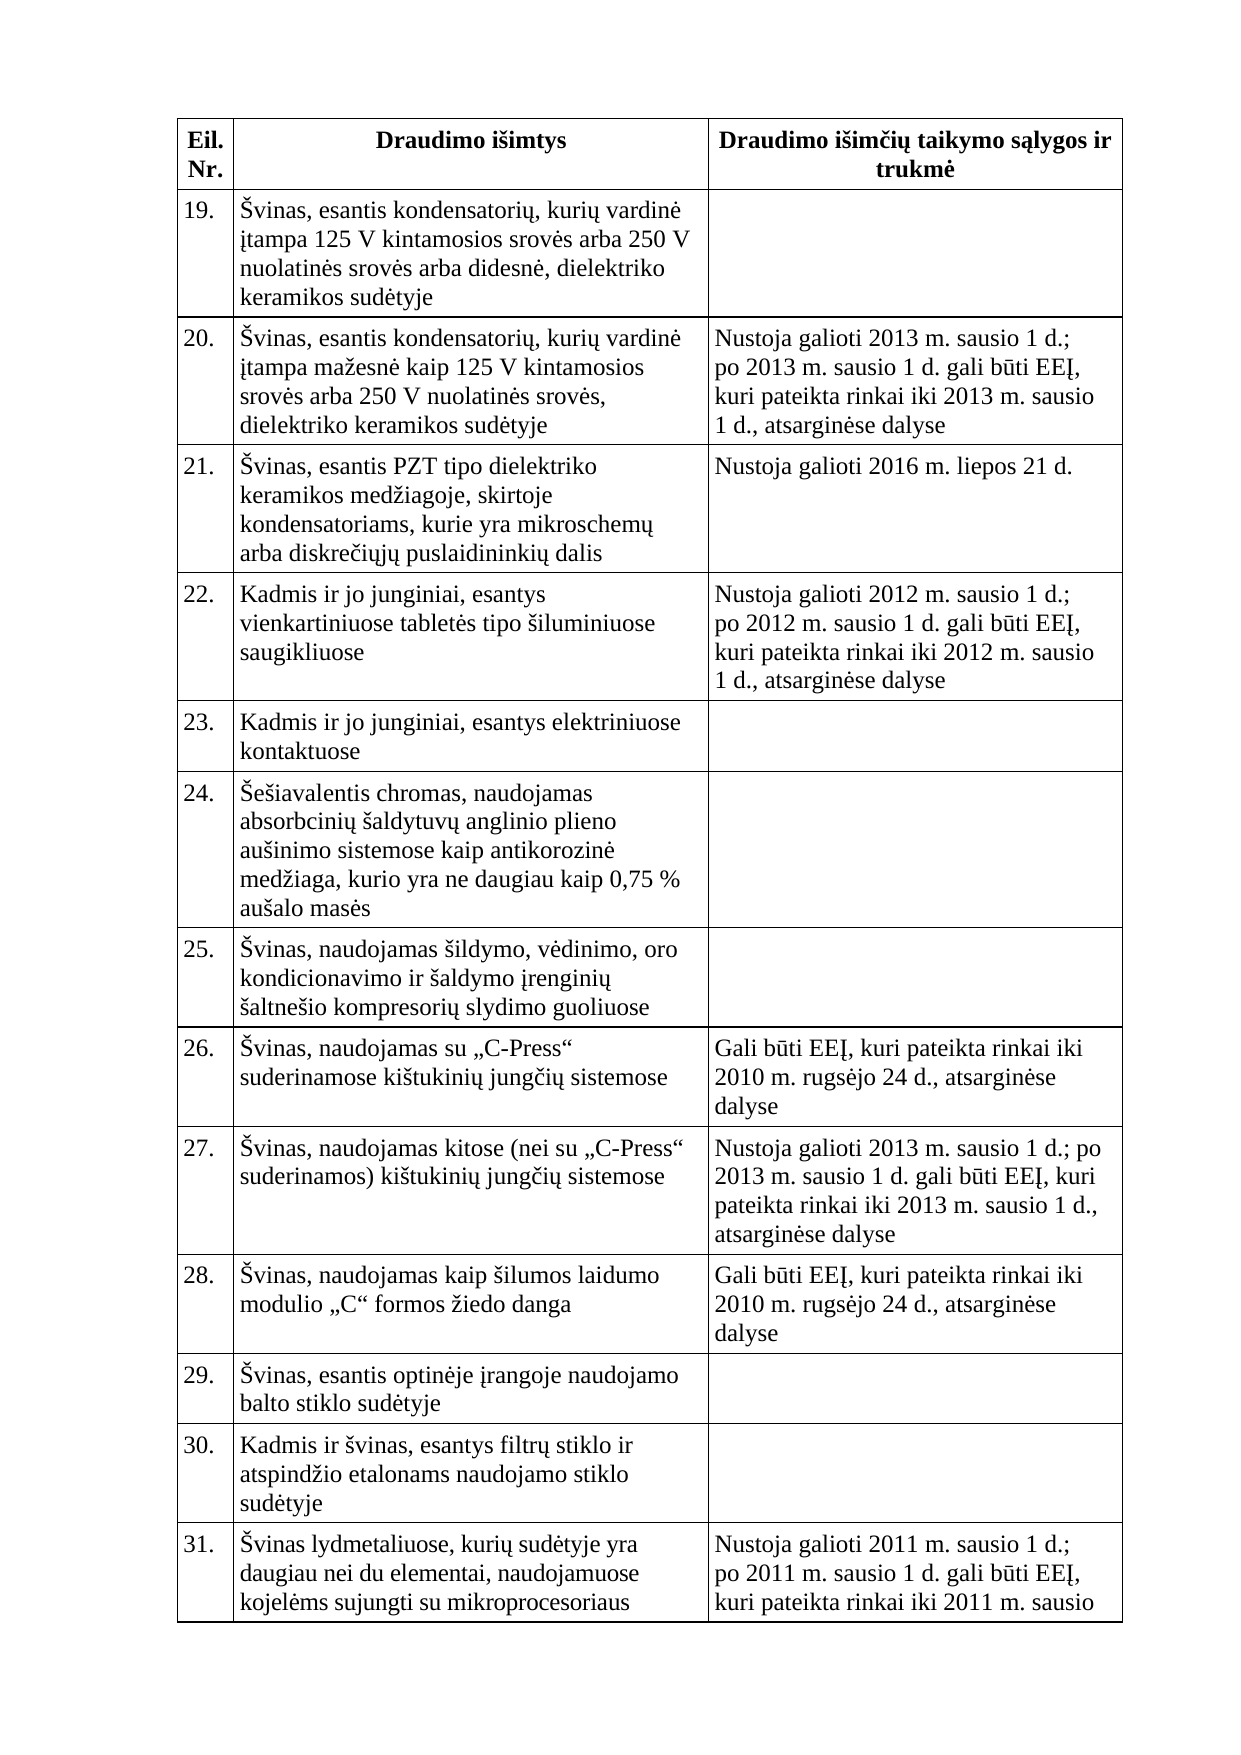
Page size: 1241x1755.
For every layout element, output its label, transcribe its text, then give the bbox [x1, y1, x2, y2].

table_cell [709, 1354, 1122, 1423]
table_cell 31. [178, 1523, 233, 1621]
table_cell 20. [178, 318, 233, 444]
table_cell Kadmis ir jo junginiai, esantys elektriniuose kontaktuose [234, 701, 708, 771]
table_cell Šešiavalentis chromas, naudojamas absorbcinių šaldytuvų anglinio plieno aušinimo sistemose kaip antikorozinė medžiaga, kurio yra ne daugiau kaip 0,75 % aušalo masės [234, 772, 708, 927]
table_cell 27. [178, 1127, 233, 1253]
table_cell Nustoja galioti 2013 m. sausio 1 d.; po 2013 m. sausio 1 d. gali būti EEĮ, kuri pateikta rinkai iki 2013 m. sausio 1 d., atsarginėse dalyse [709, 318, 1122, 444]
table_cell 23. [178, 701, 233, 771]
table_cell 19. [178, 190, 233, 316]
table_cell Švinas, naudojamas šildymo, vėdinimo, oro kondicionavimo ir šaldymo įrenginių šaltnešio kompresorių slydimo guoliuose [234, 928, 708, 1026]
table_cell Nustoja galioti 2013 m. sausio 1 d.; po 2013 m. sausio 1 d. gali būti EEĮ, kuri pateikta rinkai iki 2013 m. sausio 1 d., atsarginėse dalyse [709, 1127, 1122, 1253]
table_cell Nustoja galioti 2012 m. sausio 1 d.; po 2012 m. sausio 1 d. gali būti EEĮ, kuri pateikta rinkai iki 2012 m. sausio 1 d., atsarginėse dalyse [709, 573, 1122, 700]
table_cell 26. [178, 1028, 233, 1126]
table_cell [709, 772, 1122, 927]
table_cell [709, 190, 1122, 316]
table_cell Švinas, esantis PZT tipo dielektriko keramikos medžiagoje, skirtoje kondensatoriams, kurie yra mikroschemų arba diskrečiųjų puslaidininkių dalis [234, 445, 708, 572]
table_cell Gali būti EEĮ, kuri pateikta rinkai iki 2010 m. rugsėjo 24 d., atsarginėse dalyse [709, 1255, 1122, 1353]
table_cell 28. [178, 1255, 233, 1353]
table_cell Švinas, esantis kondensatorių, kurių vardinė įtampa mažesnė kaip 125 V kintamosios srovės arba 250 V nuolatinės srovės, dielektriko keramikos sudėtyje [234, 318, 708, 444]
table_cell Švinas lydmetaliuose, kurių sudėtyje yra daugiau nei du elementai, naudojamuose kojelėms sujungti su mikroprocesoriaus [234, 1523, 708, 1621]
table_cell Švinas, esantis optinėje įrangoje naudojamo balto stiklo sudėtyje [234, 1354, 708, 1423]
table_cell 30. [178, 1424, 233, 1522]
table_cell [709, 1424, 1122, 1522]
table_cell Kadmis ir jo junginiai, esantys vienkartiniuose tabletės tipo šiluminiuose saugikliuose [234, 573, 708, 700]
table_cell Švinas, naudojamas kitose (nei su „C-Press“ suderinamos) kištukinių jungčių sistemose [234, 1127, 708, 1253]
table_cell Gali būti EEĮ, kuri pateikta rinkai iki 2010 m. rugsėjo 24 d., atsarginėse dalyse [709, 1028, 1122, 1126]
table_cell [709, 928, 1122, 1026]
table_cell Švinas, esantis kondensatorių, kurių vardinė įtampa 125 V kintamosios srovės arba 250 V nuolatinės srovės arba didesnė, dielektriko keramikos sudėtyje [234, 190, 708, 316]
table_cell 29. [178, 1354, 233, 1423]
table_cell Švinas, naudojamas su „C-Press“ suderinamose kištukinių jungčių sistemose [234, 1028, 708, 1126]
table_cell Kadmis ir švinas, esantys filtrų stiklo ir atspindžio etalonams naudojamo stiklo sudėtyje [234, 1424, 708, 1522]
table_cell [709, 701, 1122, 771]
table_cell Švinas, naudojamas kaip šilumos laidumo modulio „C“ formos žiedo danga [234, 1255, 708, 1353]
table_cell 24. [178, 772, 233, 927]
table_cell 25. [178, 928, 233, 1026]
table_cell Nustoja galioti 2011 m. sausio 1 d.; po 2011 m. sausio 1 d. gali būti EEĮ, kuri pateikta rinkai iki 2011 m. sausio [709, 1523, 1122, 1621]
table_header Eil. Nr. [178, 119, 233, 188]
table_header Draudimo išimtys [234, 119, 708, 188]
table_header Draudimo išimčių taikymo sąlygos ir trukmė [709, 119, 1122, 188]
table_cell 21. [178, 445, 233, 572]
table_cell Nustoja galioti 2016 m. liepos 21 d. [709, 445, 1122, 572]
table_cell 22. [178, 573, 233, 700]
